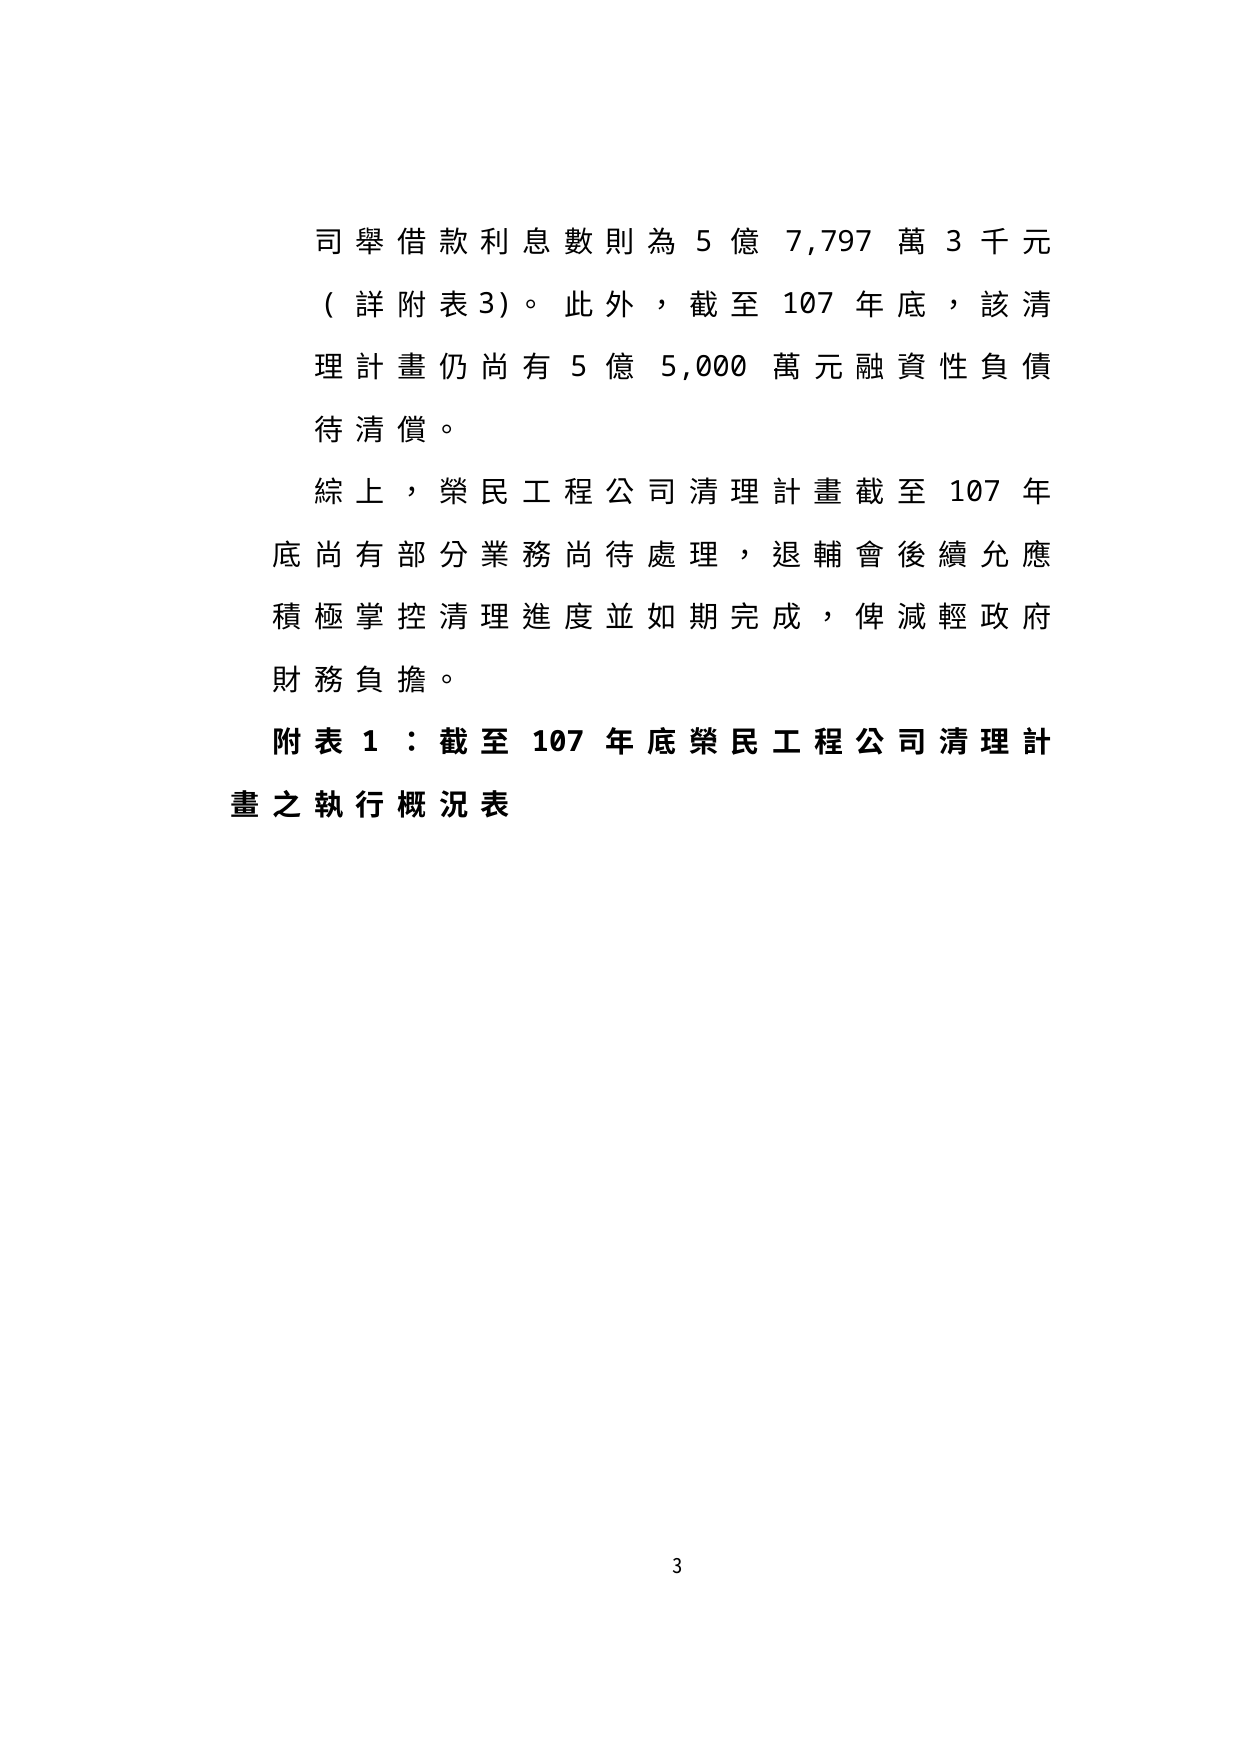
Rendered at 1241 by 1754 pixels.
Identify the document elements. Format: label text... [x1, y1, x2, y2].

text 司舉借款利息數則為5億7,797萬3千元(詳附表3)。此外，截至107年底，該清理計畫仍尚有5億5,000萬元融資性負債待清償。 [271, 198, 1058, 448]
text 綜上，榮民工程公司清理計畫截至107年底尚有部分業務尚待處理，退輔會後續允應積極掌控清理進度並如期完成，俾減輕政府財務負擔。 [242, 448, 1058, 698]
text 附表1：截至107年底榮民工程公司清理計畫之執行概況表 [203, 698, 1058, 823]
